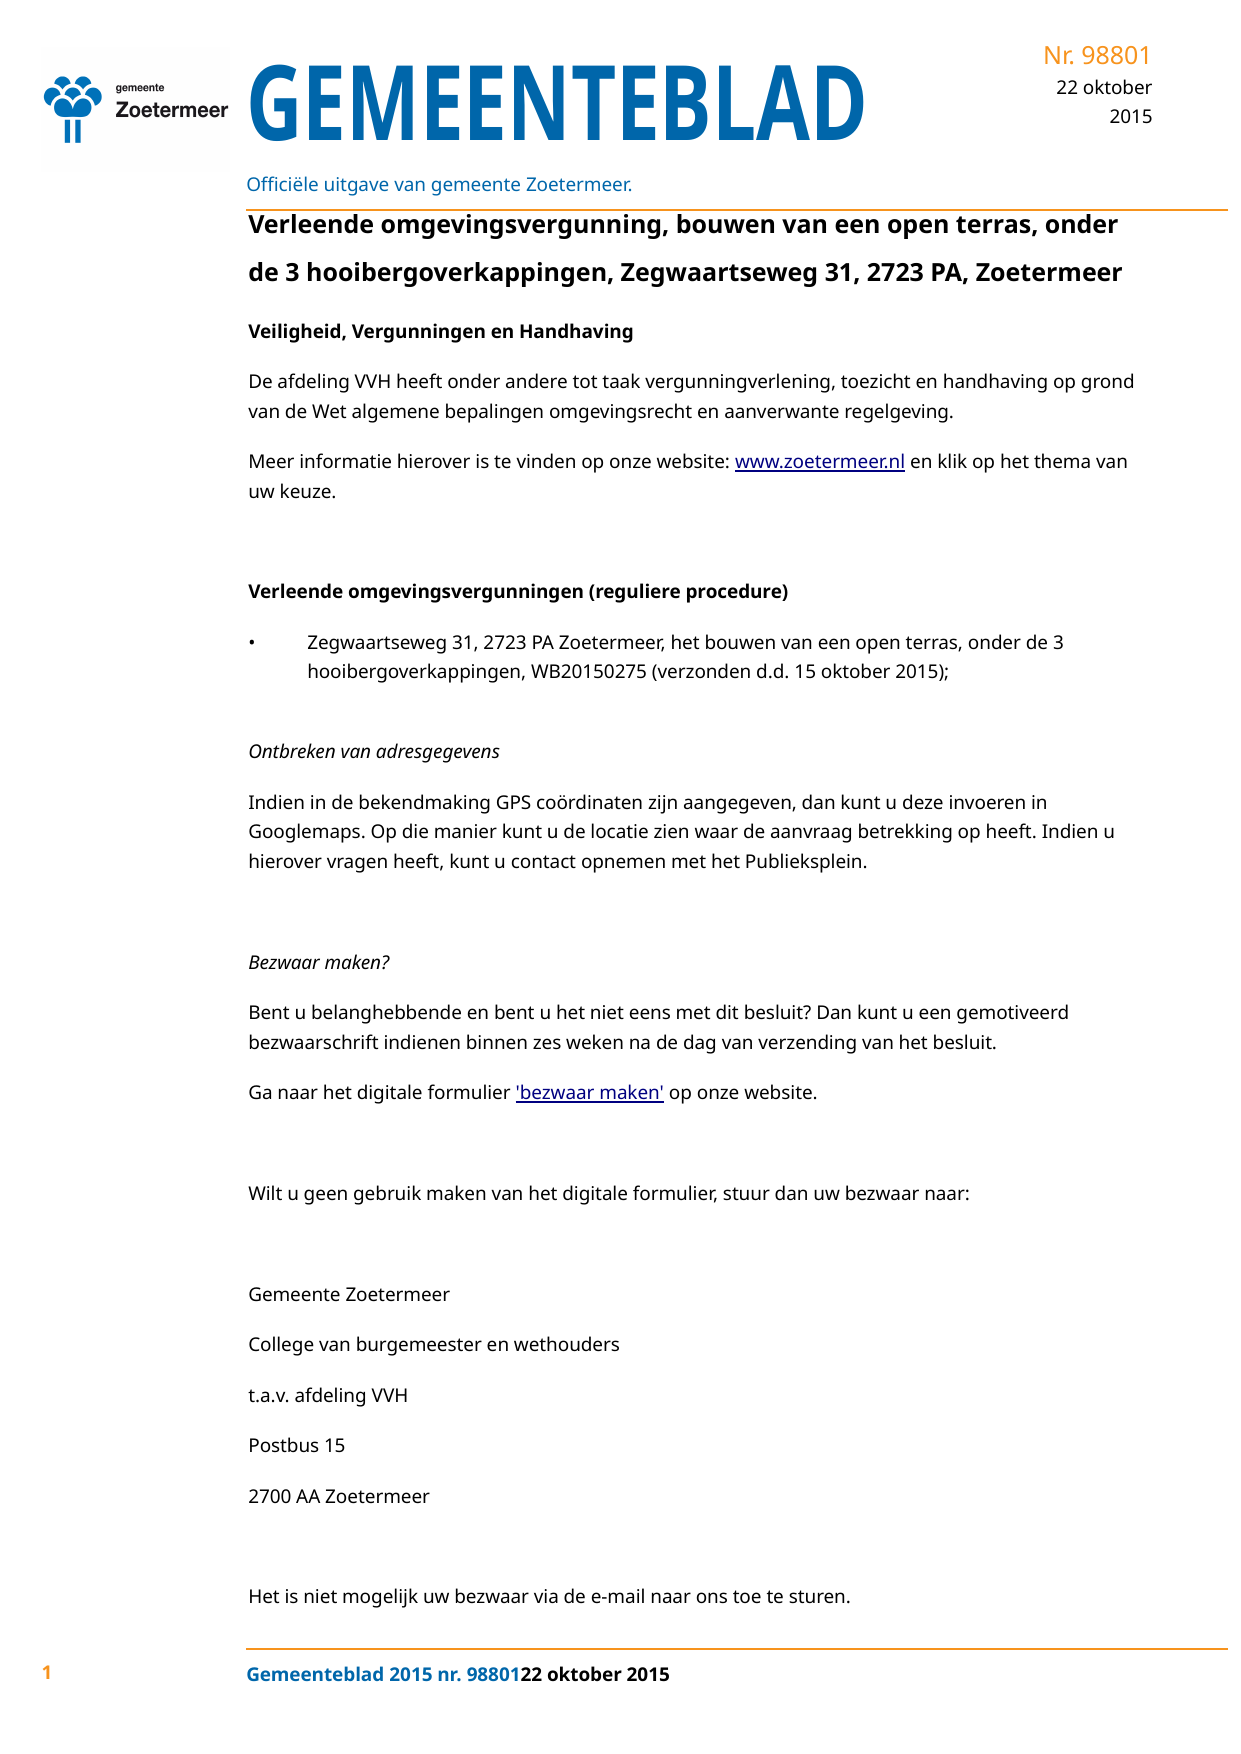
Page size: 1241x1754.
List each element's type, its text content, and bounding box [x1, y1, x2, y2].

text Meer informatie hierover is te vinden op onze website: www.zoetermeer.nl en klik op het thema van uw keuze. [248, 448, 1152, 504]
text Verleende omgevingsvergunning, bouwen van een open terras, onder de 3 hooibergoverkappingen, Zegwaartseweg 31, 2723 PA, Zoetermeer [248, 211, 1152, 288]
text Wilt u geen gebruik maken van het digitale formulier, stuur dan uw bezwaar naar: [248, 1180, 1152, 1206]
text Het is niet mogelijk uw bezwaar via de e-mail naar ons toe te sturen. [248, 1584, 1152, 1609]
text Veiligheid, Vergunningen en Handhaving [248, 318, 1152, 344]
picture [41, 47, 231, 172]
text De afdeling VVH heeft onder andere tot taak vergunningverlening, toezicht en handhaving op grond van de Wet algemene bepalingen omgevingsrecht en aanverwante regelgeving. [248, 368, 1152, 424]
text Bent u belanghebbende en bent u het niet eens met dit besluit? Dan kunt u een gemotiveerd bezwaarschrift indienen binnen zes weken na de dag van verzending van het besluit. [248, 999, 1152, 1055]
text Ga naar het digitale formulier 'bezwaar maken' op onze website. [248, 1079, 1152, 1105]
text Bezwaar maken? [248, 949, 1152, 975]
text Gemeente Zoetermeer [248, 1281, 1152, 1307]
text Indien in de bekendmaking GPS coördinaten zijn aangegeven, dan kunt u deze invoeren in Googlemaps. Op die manier kunt u de locatie zien waar de aanvraag betrekking op heeft. Indien u hierover vragen heeft, kunt u contact opnemen met het Publieksplein. [248, 789, 1152, 874]
text College van burgemeester en wethouders [248, 1332, 1152, 1357]
text Verleende omgevingsvergunningen (reguliere procedure) [248, 579, 1152, 604]
text 2700 AA Zoetermeer [248, 1483, 1152, 1509]
list Zegwaartseweg 31, 2723 PA Zoetermeer, het bouwen van een open terras, onder de 3 hooibergoverkappingen, WB20150275 (verzonden d.d. 15 oktober 2015); [248, 629, 1152, 684]
text Postbus 15 [248, 1432, 1152, 1458]
text t.a.v. afdeling VVH [248, 1382, 1152, 1408]
text Ontbreken van adresgegevens [248, 739, 1152, 764]
